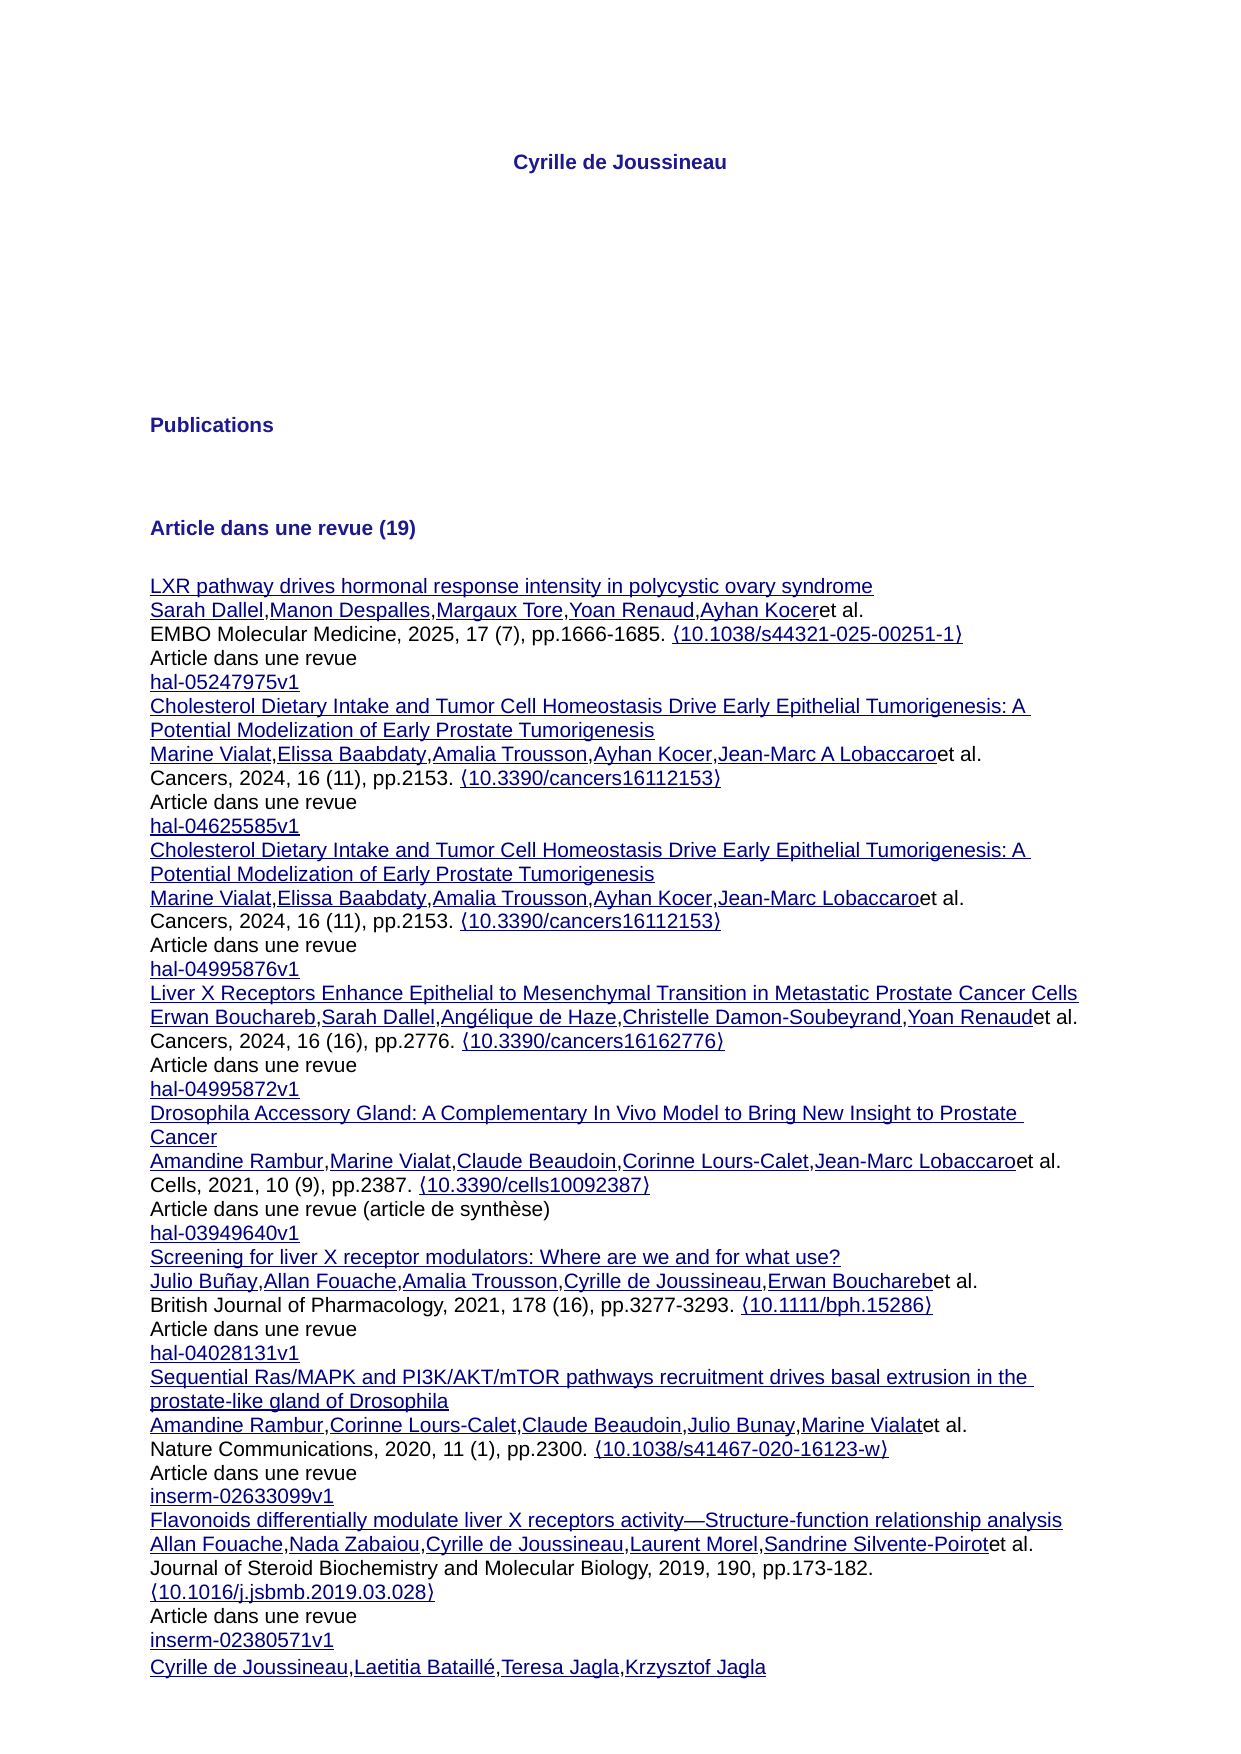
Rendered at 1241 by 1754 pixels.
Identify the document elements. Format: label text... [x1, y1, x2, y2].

subtitle Publications [150, 412, 1090, 436]
table_cell Cholesterol Dietary Intake and Tumor Cell Homeostasis Drive Early Epithelial Tumorigenesis: A Potential Modelization of Early Prostate Tumorigenesis Marine Vialat,Elissa Baabdaty,Amalia Trousson,Ayhan Kocer,Jean-Marc Lobaccaroet al. Cancers, 2024, 16 (11), pp.2153. ⟨10.3390/cancers16112153⟩ Article dans une revue hal-04995876v1 [150, 838, 1090, 981]
subtitle Cyrille de Joussineau [150, 150, 1090, 174]
table_cell Drosophila Accessory Gland: A Complementary In Vivo Model to Bring New Insight to Prostate Cancer Amandine Rambur,Marine Vialat,Claude Beaudoin,Corinne Lours-Calet,Jean-Marc Lobaccaroet al. Cells, 2021, 10 (9), pp.2387. ⟨10.3390/cells10092387⟩ Article dans une revue (article de synthèse) hal-03949640v1 [150, 1101, 1090, 1245]
table_cell Liver X Receptors Enhance Epithelial to Mesenchymal Transition in Metastatic Prostate Cancer Cells Erwan Bouchareb,Sarah Dallel,Angélique de Haze,Christelle Damon-Soubeyrand,Yoan Renaudet al. Cancers, 2024, 16 (16), pp.2776. ⟨10.3390/cancers16162776⟩ Article dans une revue hal-04995872v1 [150, 981, 1090, 1101]
table_cell Cholesterol Dietary Intake and Tumor Cell Homeostasis Drive Early Epithelial Tumorigenesis: A Potential Modelization of Early Prostate Tumorigenesis Marine Vialat,Elissa Baabdaty,Amalia Trousson,Ayhan Kocer,Jean-Marc A Lobaccaroet al. Cancers, 2024, 16 (11), pp.2153. ⟨10.3390/cancers16112153⟩ Article dans une revue hal-04625585v1 [150, 694, 1090, 837]
table_cell Diversification of muscle types in Drosophila: upstream and downstream of identity genes. Cyrille de Joussineau,Laetitia Bataillé,Teresa Jagla,Krzysztof Jagla Current Topics in Developmental Biology, 2018, pp.277-301. ⟨10.1016/B978-0-12-386499-4.00011-2⟩ Article dans une revue hal-01922110v1 [150, 1652, 1090, 1679]
table_header LXR pathway drives hormonal response intensity in polycystic ovary syndrome Sarah Dallel,Manon Despalles,Margaux Tore,Yoan Renaud,Ayhan Koceret al. EMBO Molecular Medicine, 2025, 17 (7), pp.1666-1685. ⟨10.1038/s44321-025-00251-1⟩ Article dans une revue hal-05247975v1 [150, 574, 1090, 694]
subtitle Article dans une revue (19) [150, 516, 1090, 539]
table_cell Screening for liver X receptor modulators: Where are we and for what use? Julio Buñay,Allan Fouache,Amalia Trousson,Cyrille de Joussineau,Erwan Boucharebet al. British Journal of Pharmacology, 2021, 178 (16), pp.3277-3293. ⟨10.1111/bph.15286⟩ Article dans une revue hal-04028131v1 [150, 1245, 1090, 1364]
table_cell Flavonoids differentially modulate liver X receptors activity—Structure-function relationship analysis Allan Fouache,Nada Zabaiou,Cyrille de Joussineau,Laurent Morel,Sandrine Silvente-Poirotet al. Journal of Steroid Biochemistry and Molecular Biology, 2019, 190, pp.173-182. ⟨10.1016/j.jsbmb.2019.03.028⟩ Article dans une revue inserm-02380571v1 [150, 1508, 1090, 1652]
table_cell Sequential Ras/MAPK and PI3K/AKT/mTOR pathways recruitment drives basal extrusion in the prostate-like gland of Drosophila Amandine Rambur,Corinne Lours-Calet,Claude Beaudoin,Julio Bunay,Marine Vialatet al. Nature Communications, 2020, 11 (1), pp.2300. ⟨10.1038/s41467-020-16123-w⟩ Article dans une revue inserm-02633099v1 [150, 1365, 1090, 1508]
